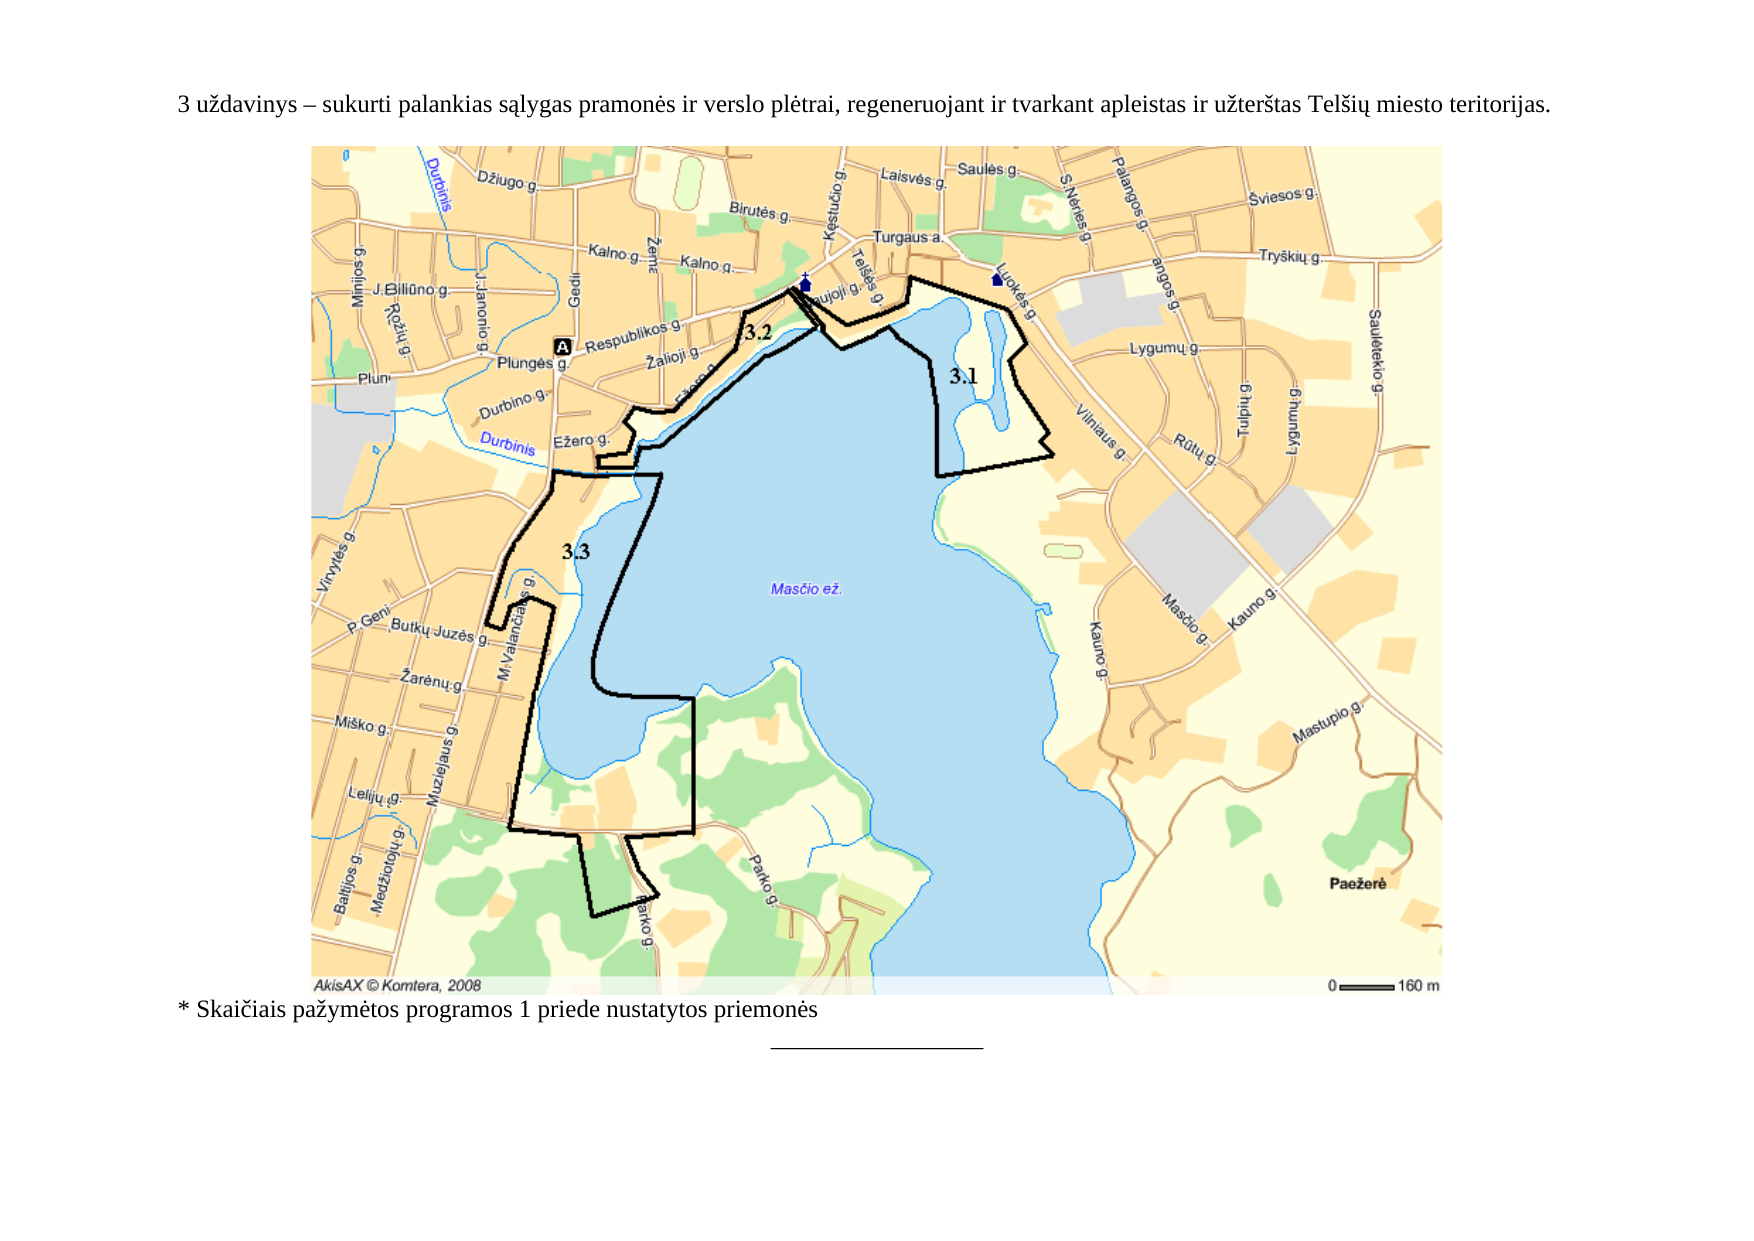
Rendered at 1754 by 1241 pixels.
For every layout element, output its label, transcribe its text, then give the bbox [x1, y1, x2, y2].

text 3 uždavinys – sukurti palankias sąlygas pramonės ir verslo plėtrai, regeneruojant ir tvarkant apleistas ir užterštas Telšių miesto teritorijas. [118, 89, 1635, 117]
text * Skaičiais pažymėtos programos 1 priede nustatytos priemonės [118, 994, 1635, 1023]
text _________________ [118, 1023, 1635, 1052]
